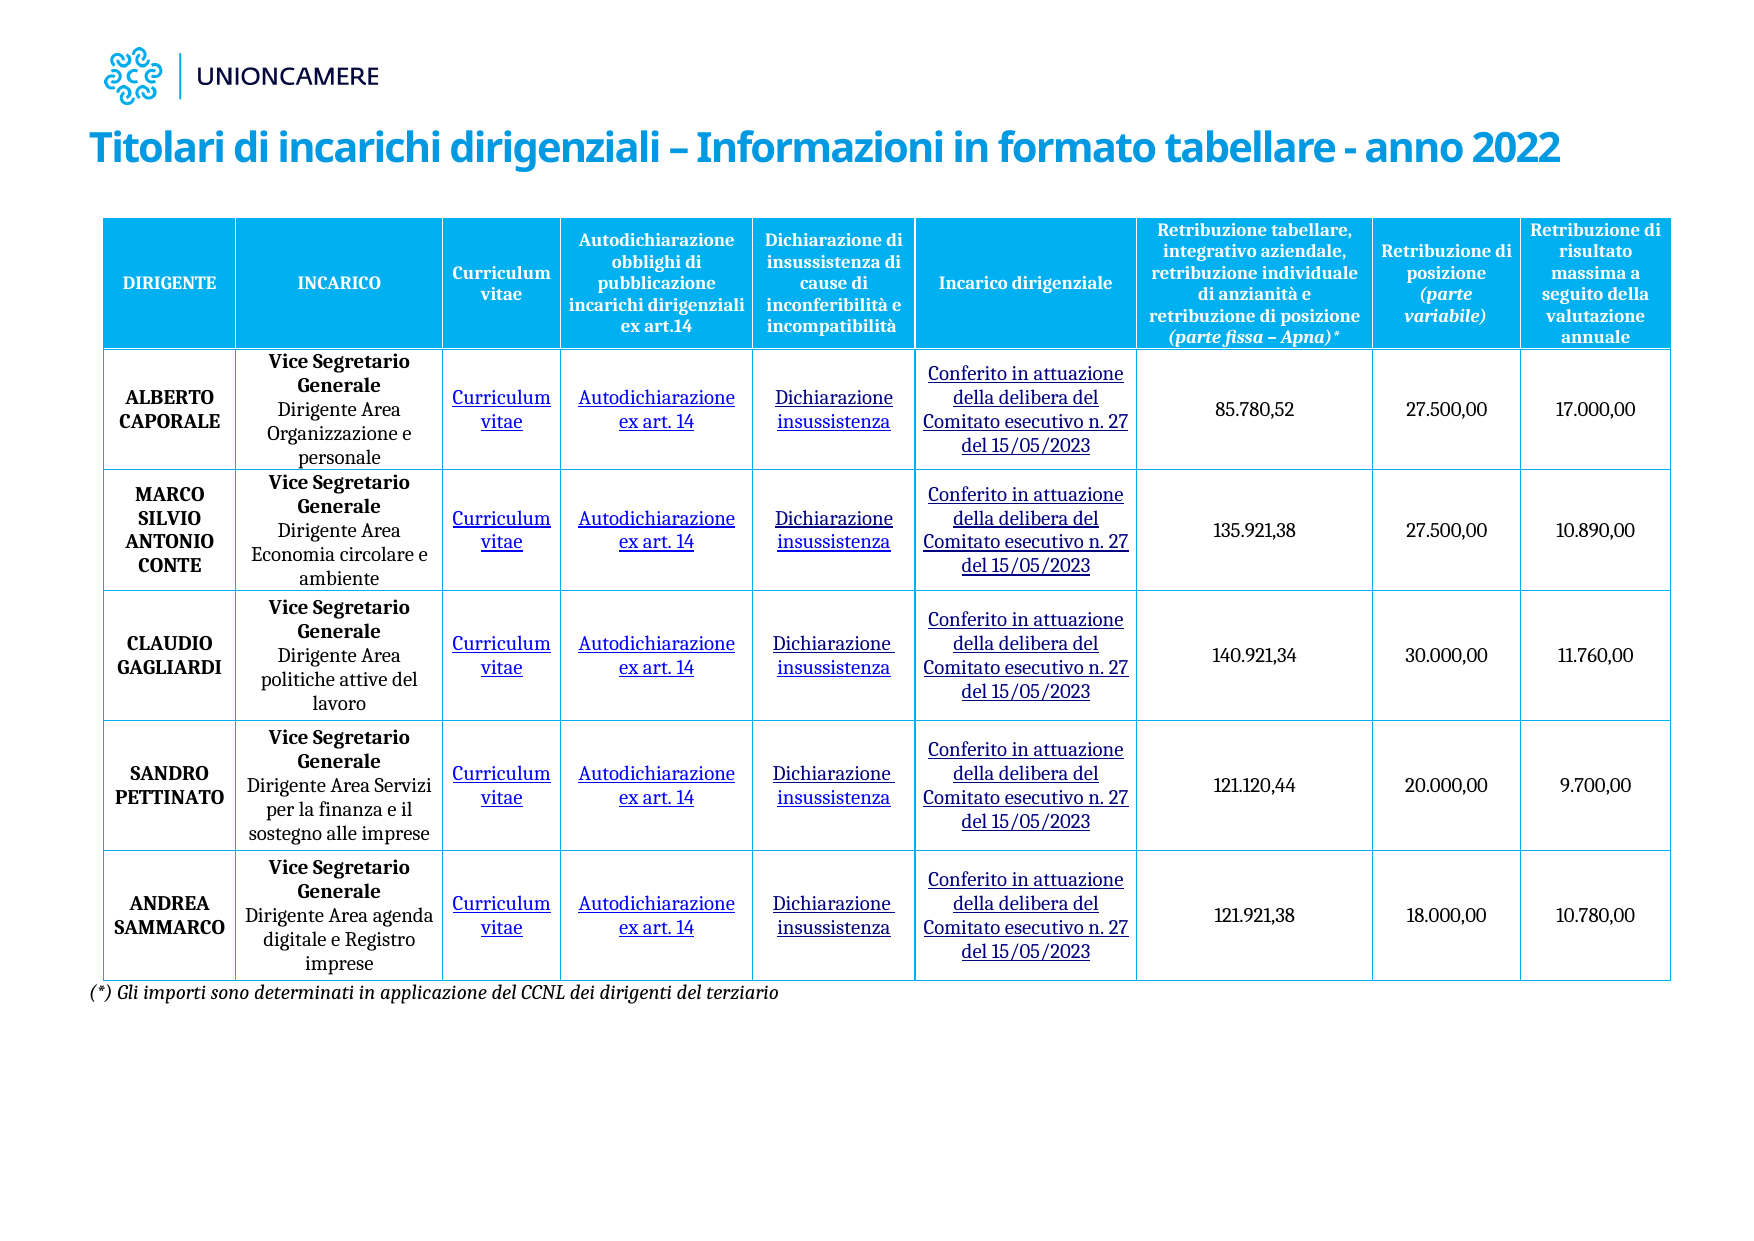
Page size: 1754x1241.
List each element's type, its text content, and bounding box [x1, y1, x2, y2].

table_cell 121.120,44 [1137, 721, 1372, 850]
table_header Autodichiarazione obblighi di pubblicazione incarichi dirigenziali ex art.14 [561, 219, 752, 348]
table_cell 140.921,34 [1137, 591, 1372, 720]
table_cell Autodichiarazione ex art. 14 [561, 591, 752, 720]
table_cell 9.700,00 [1521, 721, 1670, 850]
table_cell Dichiarazione insussistenza [753, 591, 914, 720]
table_header DIRIGENTE [104, 219, 235, 348]
table_cell Curriculum vitae [443, 851, 560, 980]
table_cell Autodichiarazione ex art. 14 [561, 350, 752, 469]
table_cell Curriculum vitae [443, 591, 560, 720]
table_header Curriculum vitae [443, 219, 560, 348]
table_cell 27.500,00 [1373, 470, 1520, 590]
text (*) Gli importi sono determinati in applicazione del CCNL dei dirigenti del terziario [89, 981, 1665, 1005]
table_cell Conferito in attuazione della delibera del Comitato esecutivo n. 27 del 15/05/2023 [916, 350, 1136, 469]
table_header Retribuzione di risultato massima a seguito della valutazione annuale [1521, 219, 1670, 348]
table_cell Vice Segretario Generale Dirigente Area Organizzazione e personale [236, 350, 442, 469]
table_cell 17.000,00 [1521, 350, 1670, 469]
table_cell 18.000,00 [1373, 851, 1520, 980]
table_cell Autodichiarazione ex art. 14 [561, 851, 752, 980]
table_cell Conferito in attuazione della delibera del Comitato esecutivo n. 27 del 15/05/2023 [916, 851, 1136, 980]
table_cell Vice Segretario Generale Dirigente Area Servizi per la finanza e il sostegno alle imprese [236, 721, 442, 850]
table_cell SANDRO PETTINATO [104, 721, 235, 850]
table_cell Conferito in attuazione della delibera del Comitato esecutivo n. 27 del 15/05/2023 [916, 591, 1136, 720]
table_cell Conferito in attuazione della delibera del Comitato esecutivo n. 27 del 15/05/2023 [916, 470, 1136, 590]
table_cell 10.780,00 [1521, 851, 1670, 980]
table_cell Dichiarazione insussistenza [753, 721, 914, 850]
table_cell Autodichiarazione ex art. 14 [561, 470, 752, 590]
table_header Incarico dirigenziale [916, 219, 1136, 348]
table_cell 20.000,00 [1373, 721, 1520, 850]
table_cell 135.921,38 [1137, 470, 1372, 590]
table_cell Autodichiarazione ex art. 14 [561, 721, 752, 850]
table_cell 30.000,00 [1373, 591, 1520, 720]
table_cell Conferito in attuazione della delibera del Comitato esecutivo n. 27 del 15/05/2023 [916, 721, 1136, 850]
table_header Retribuzione di posizione (parte variabile) [1373, 219, 1520, 348]
table_cell 11.760,00 [1521, 591, 1670, 720]
table_cell 10.890,00 [1521, 470, 1670, 590]
table_header INCARICO [236, 219, 442, 348]
table_cell Dichiarazione insussistenza [753, 350, 914, 469]
table_cell Curriculum vitae [443, 350, 560, 469]
table_cell Andrea Sammarco [104, 851, 235, 980]
table_cell Dichiarazione insussistenza [753, 851, 914, 980]
table_cell 27.500,00 [1373, 350, 1520, 469]
text Titolari di incarichi dirigenziali – Informazioni in formato tabellare - anno 2022 [89, 118, 1665, 175]
table_cell Vice Segretario Generale Dirigente Area Economia circolare e ambiente [236, 470, 442, 590]
table_header Retribuzione tabellare, integrativo aziendale, retribuzione individuale di anzianità e retribuzione di posizione (parte fissa – Apna)* [1137, 219, 1372, 348]
table_cell Marco Silvio Antonio Conte [104, 470, 235, 590]
table_cell 121.921,38 [1137, 851, 1372, 980]
table_cell Vice Segretario Generale Dirigente Area politiche attive del lavoro [236, 591, 442, 720]
table_cell CLAUDIO GAGLIARDI [104, 591, 235, 720]
table_cell Curriculum vitae [443, 470, 560, 590]
table_cell 85.780,52 [1137, 350, 1372, 469]
table_cell Alberto Caporale [104, 350, 235, 469]
table_header Dichiarazione di insussistenza di cause di inconferibilità e incompatibilità [753, 219, 914, 348]
table_cell Dichiarazione insussistenza [753, 470, 914, 590]
table_cell Curriculum vitae [443, 721, 560, 850]
table_cell Vice Segretario Generale Dirigente Area agenda digitale e Registro imprese [236, 851, 442, 980]
